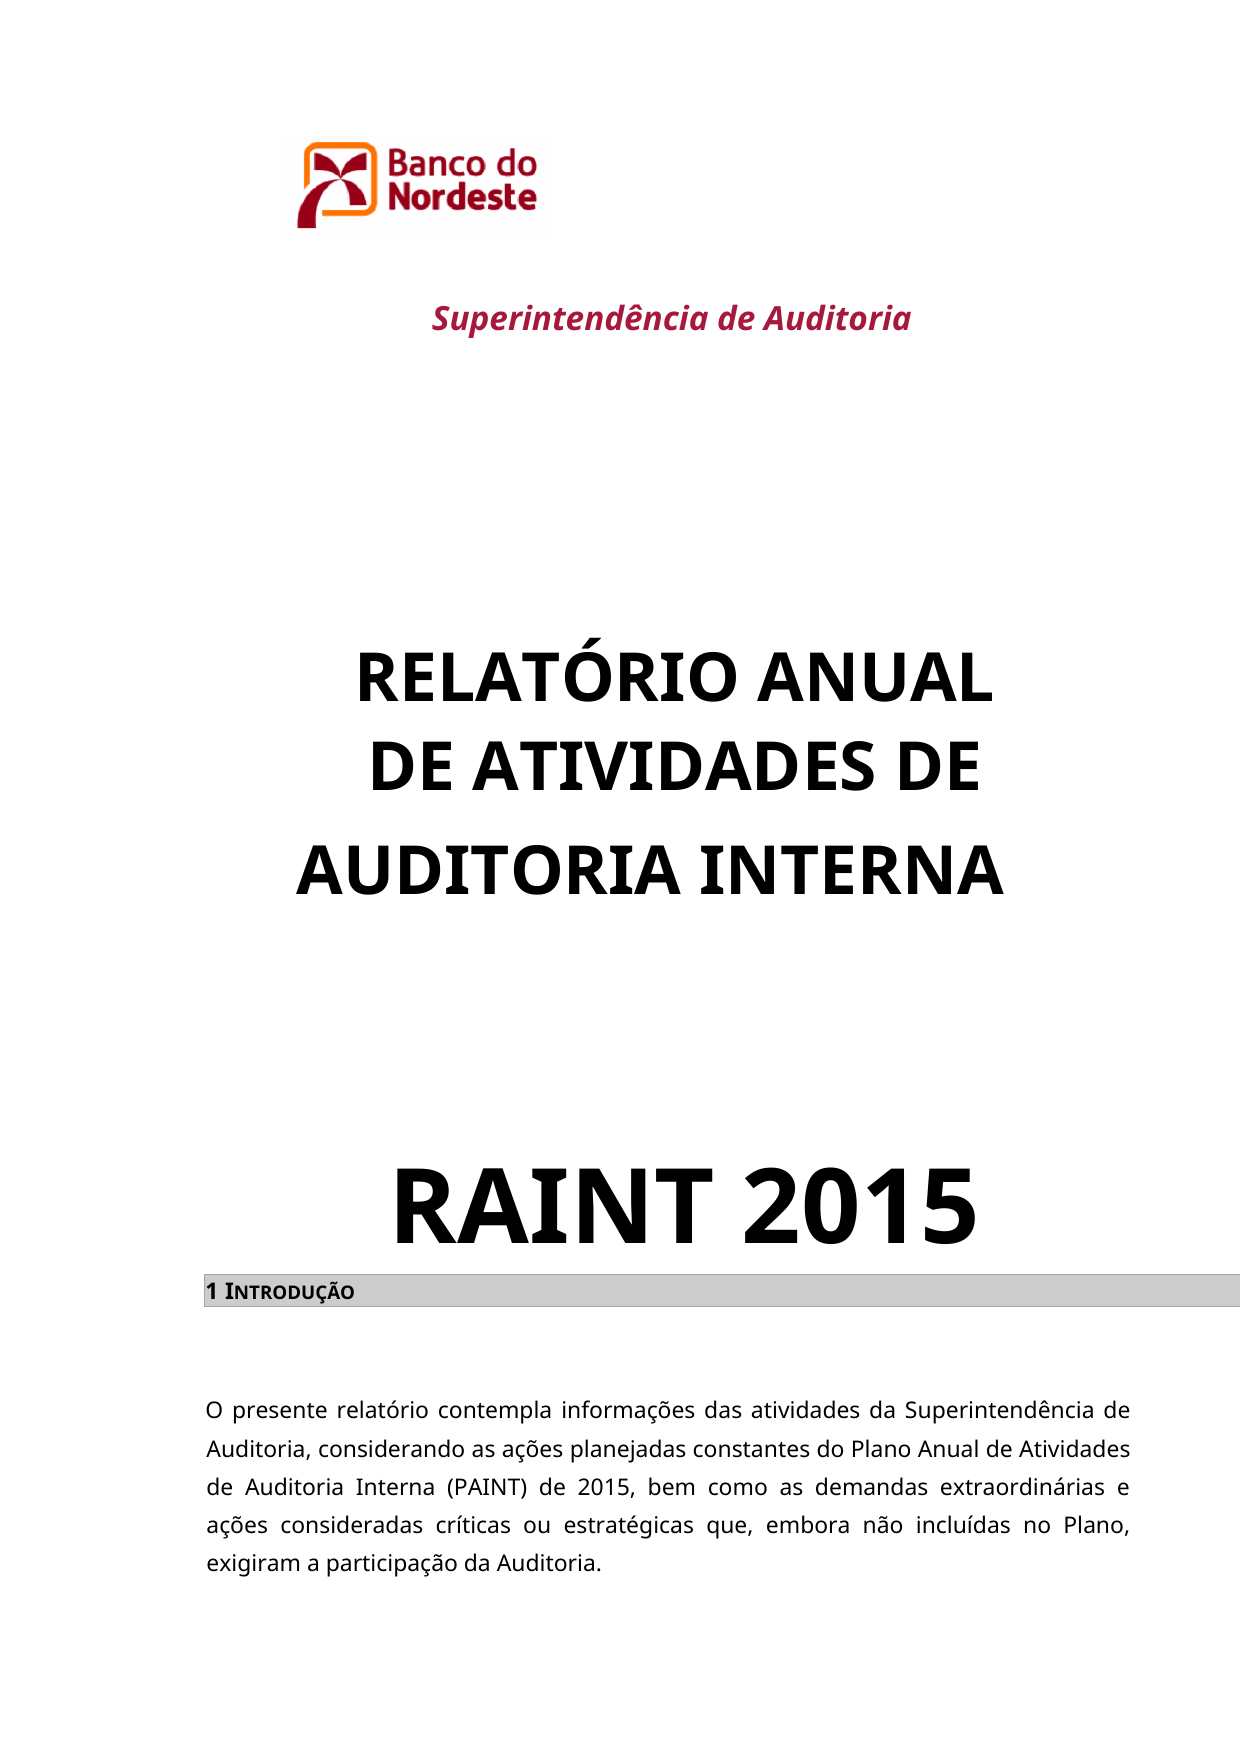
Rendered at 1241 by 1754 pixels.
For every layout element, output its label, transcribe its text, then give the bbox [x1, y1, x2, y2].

text 1 INTRODUÇÃO [205, 1275, 1240, 1306]
text O presente relatório contempla informações das atividades da Superintendência de Auditoria, considerando as ações planejadas constantes do Plano Anual de Atividades de Auditoria Interna (PAINT) de 2015, bem como as demandas extraordinárias e ações consideradas críticas ou estratégicas que, embora não incluídas no Plano, exigiram a participação da Auditoria. [205, 1394, 1131, 1578]
picture [280, 133, 552, 241]
text RELATÓRIO ANUAL DE ATIVIDADES DE [327, 629, 1022, 810]
text Superintendência de Auditoria [432, 294, 1240, 340]
text AUDITORIA INTERNA [207, 822, 1004, 914]
text RAINT 2015 [207, 1132, 980, 1274]
